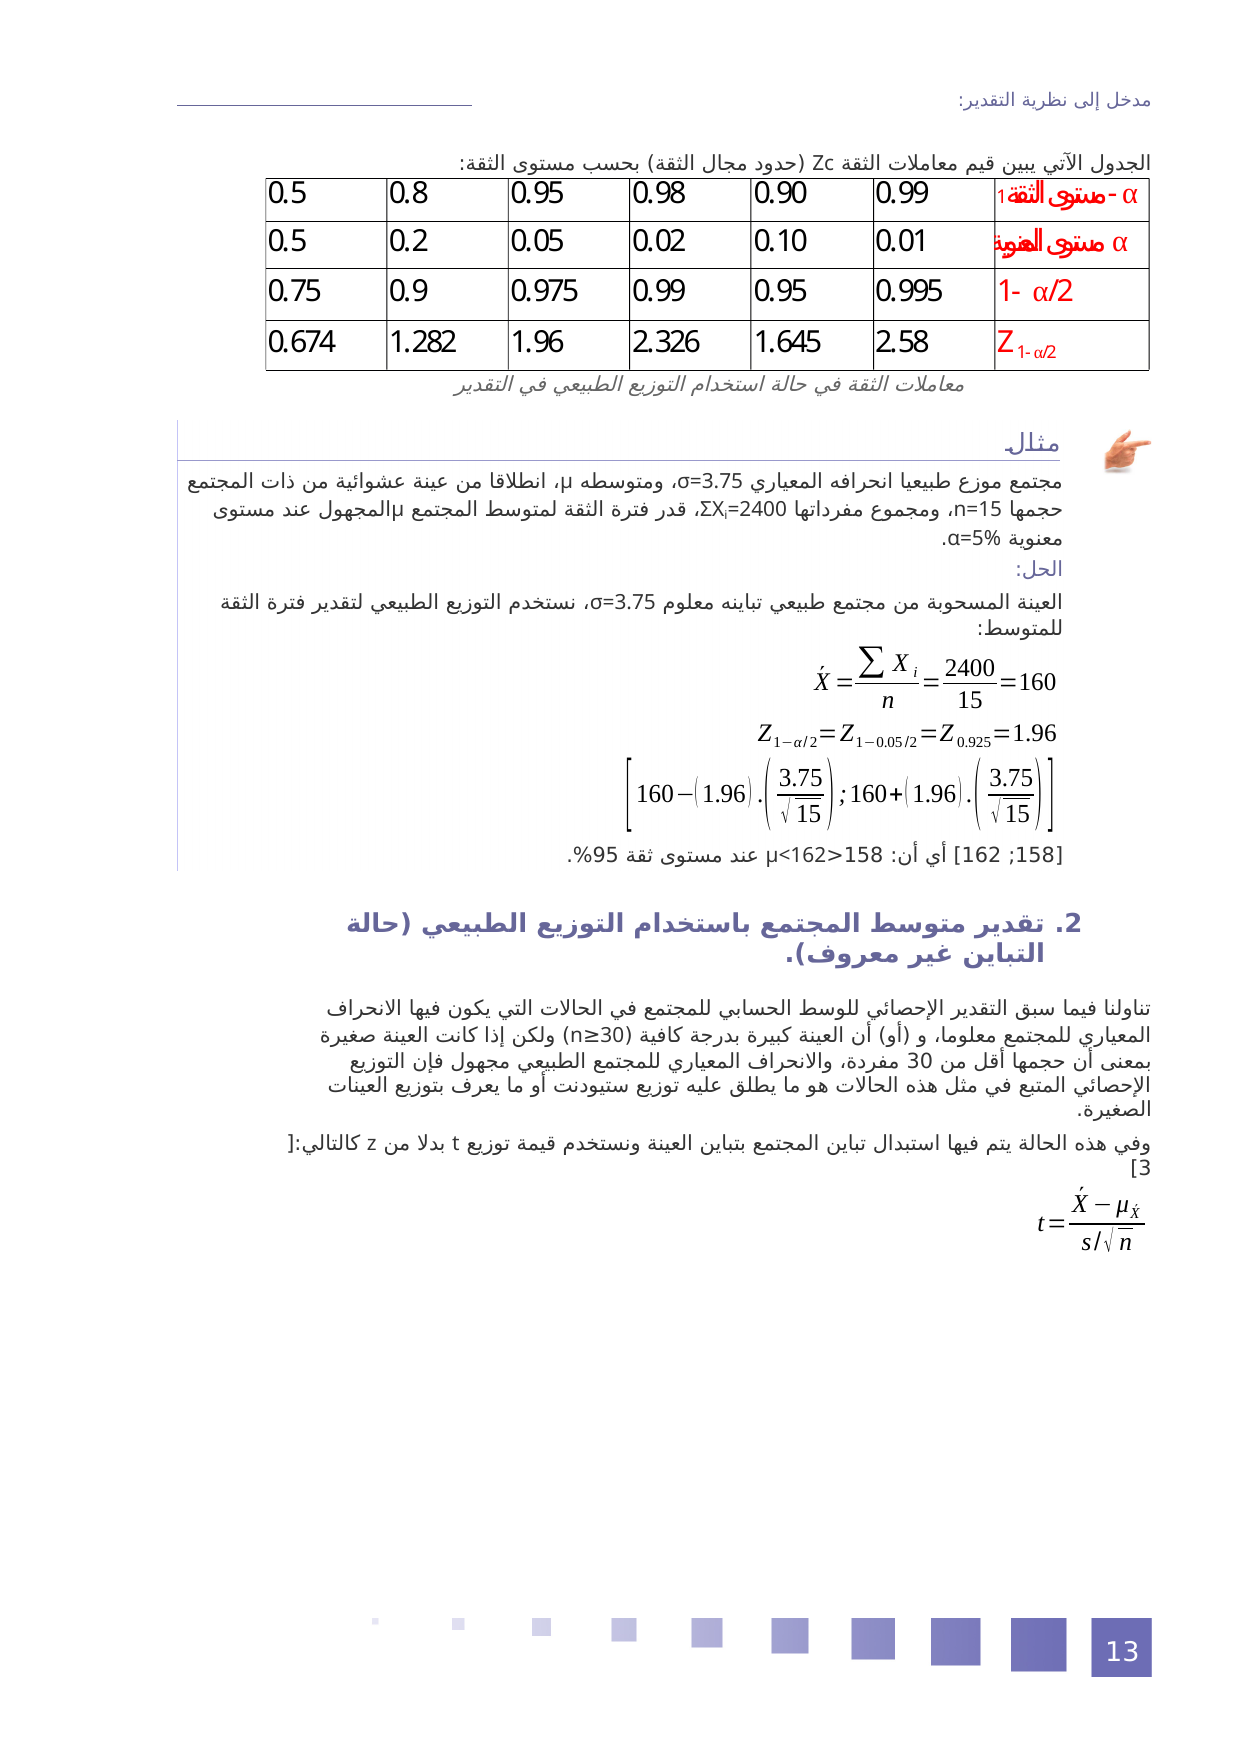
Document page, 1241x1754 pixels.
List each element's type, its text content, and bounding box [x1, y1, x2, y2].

text العينة المسحوبة من مجتمع طبيعي تباينه معلوم σ=3.75، نستخدم التوزيع الطبيعي لتقدير فترة الثقة للمتوسط: [177, 587, 1063, 640]
picture [177, 420, 1152, 871]
text الحل: [177, 557, 1063, 581]
text مجتمع موزع طبيعيا انحرافه المعياري σ=3.75، ومتوسطه μ، انطلاقا من عينة عشوائية من ذات المجتمع حجمها n=15، ومجموع مفرداتها ΣXi=2400، قدر فترة الثقة لمتوسط المجتمع μالمجهول عند مستوى معنوية α=5%. [177, 466, 1063, 551]
text وفي هذه الحالة يتم فيها استبدال تباين المجتمع بتباين العينة ونستخدم قيمة توزيع t بدلا من z كالتالي:[3] [266, 1128, 1152, 1180]
text [158; 162] أي أن: 158<μ<162 عند مستوى ثقة 95%. [177, 840, 1063, 868]
picture [177, 1618, 1152, 1677]
title تقدير متوسط المجتمع باستخدام التوزيع الطبيعي (حالة التباين غير معروف). [266, 908, 1093, 969]
text الجدول الآتي يبين قيم معاملات الثقة Zc (حدود مجال الثقة) بحسب مستوى الثقة: [266, 124, 1152, 176]
text تناولنا فيما سبق التقدير الإحصائي للوسط الحسابي للمجتمع في الحالات التي يكون فيها الانحراف المعياري للمجتمع معلوما، و (أو) أن العينة كبيرة بدرجة كافية (n≥30) ولكن إذا كانت العينة صغيرة بمعنى أن حجمها أقل من 30 مفردة، والانحراف المعياري للمجتمع الطبيعي مجهول فإن التوزيع الإحصائي المتبع في مثل هذه الحالات هو ما يطلق عليه توزيع ستيودنت أو ما يعرف بتوزيع العينات الصغيرة. [266, 996, 1152, 1122]
title مثال [177, 425, 1060, 460]
title معاملات الثقة في حالة استخدام التوزيع الطبيعي في التقدير [266, 372, 1152, 396]
